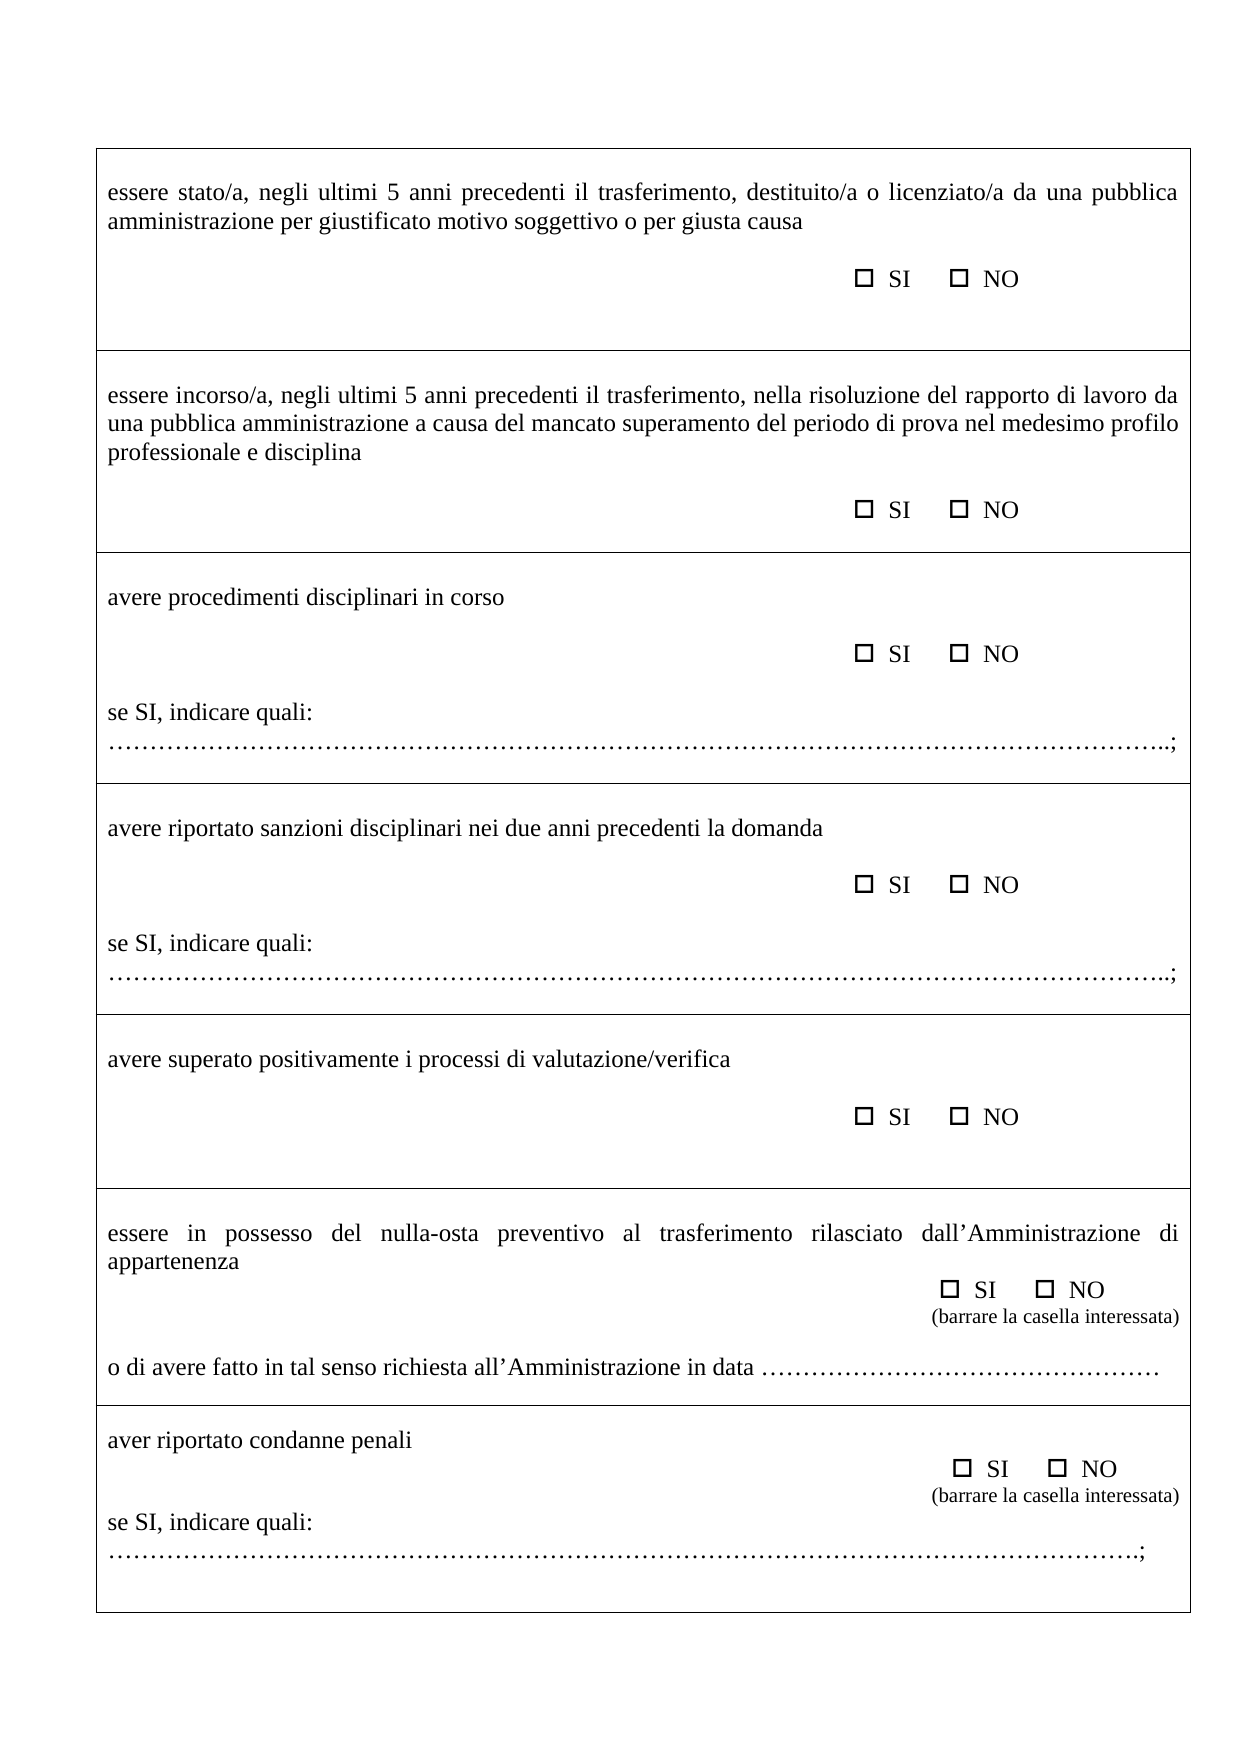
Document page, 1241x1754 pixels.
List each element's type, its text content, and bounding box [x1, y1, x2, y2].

table_cell avere superato positivamente i processi di valutazione/verifica  SI  NO [97, 1015, 1190, 1188]
table_cell [73, 1188, 96, 1405]
table_cell [73, 148, 96, 350]
table_cell [73, 1014, 96, 1188]
table_cell essere incorso/a, negli ultimi 5 anni precedenti il trasferimento, nella risoluzione del rapporto di lavoro da una pubblica amministrazione a causa del mancato superamento del periodo di prova nel medesimo profilo professionale e disciplina  SI  NO [97, 351, 1190, 552]
table_cell [73, 552, 96, 783]
table_cell [73, 350, 96, 552]
table_cell avere procedimenti disciplinari in corso  SI  NO se SI, indicare quali: ………………………………………………………………………………………………………………..; [97, 553, 1190, 783]
table_cell [73, 1405, 96, 1612]
table_cell [73, 783, 96, 1014]
table_cell essere stato/a, negli ultimi 5 anni precedenti il trasferimento, destituito/a o licenziato/a da una pubblica amministrazione per giustificato motivo soggettivo o per giusta causa  SI  NO [97, 149, 1190, 350]
table_cell essere in possesso del nulla-osta preventivo al trasferimento rilasciato dall’Amministrazione di appartenenza  SI  NO (barrare la casella interessata) o di avere fatto in tal senso richiesta all’Amministrazione in data ………………………………………… [97, 1189, 1190, 1405]
table_cell avere riportato sanzioni disciplinari nei due anni precedenti la domanda  SI  NO se SI, indicare quali: ………………………………………………………………………………………………………………..; [97, 784, 1190, 1014]
table_cell aver riportato condanne penali  SI  NO (barrare la casella interessata) se SI, indicare quali: …………………………………………………………………………………………………………….; [97, 1406, 1190, 1612]
